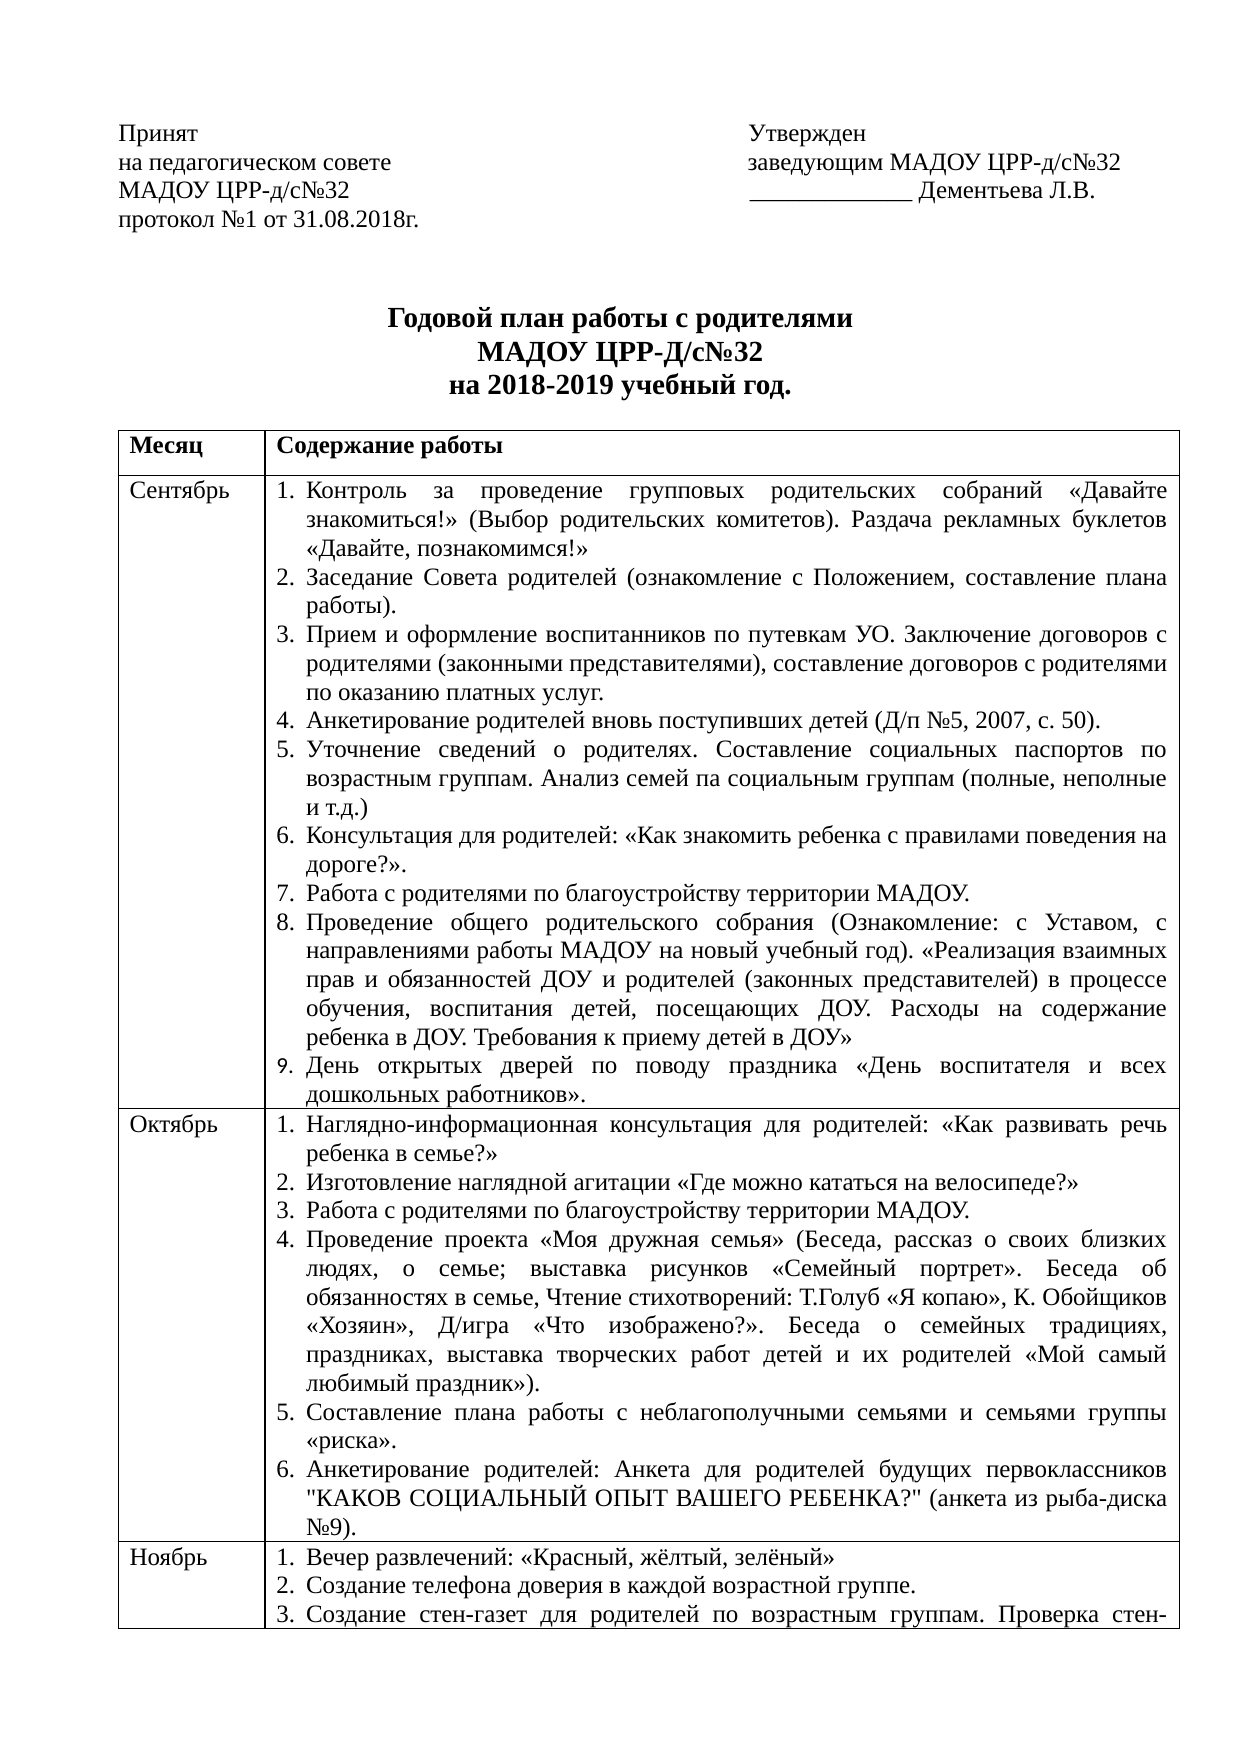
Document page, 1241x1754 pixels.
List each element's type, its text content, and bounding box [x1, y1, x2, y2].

table_cell Сентябрь [119, 476, 264, 1108]
text на педагогическом совете заведующим МАДОУ ЦРР-д/с№32 [118, 147, 1122, 176]
text МАДОУ ЦРР-д/с№32 _____________ Дементьева Л.В. [118, 176, 1122, 204]
text протокол №1 от 31.08.2018г. [118, 204, 1122, 233]
table_cell Ноябрь [119, 1542, 264, 1628]
table_cell Контроль за проведение групповых родительских собраний «Давайте знакомиться!» (Выбор родительских комитетов). Раздача рекламных буклетов «Давайте, познакомимся!» Заседание Совета родителей (ознакомление с Положением, составление плана работы). Прием и оформление воспитанников по путевкам УО. Заключение договоров с родителями (законными представителями), составление договоров с родителями по оказанию платных услуг. Анкетирование родителей вновь поступивших детей (Д/п №5, 2007, с. 50). Уточнение сведений о родителях. Составление социальных паспортов по возрастным группам. Анализ семей па социальным группам (полные, неполные и т.д.) Консультация для родителей: «Как знакомить ребенка с правилами поведения на дороге?». Работа с родителями по благоустройству территории МАДОУ. Проведение общего родительского собрания (Ознакомление: с Уставом, с направлениями работы МАДОУ на новый учебный год). «Реализация взаимных прав и обязанностей ДОУ и родителей (законных представителей) в процессе обучения, воспитания детей, посещающих ДОУ. Расходы на содержание ребенка в ДОУ. Требования к приему детей в ДОУ» День открытых дверей по поводу праздника «День воспитателя и всех дошкольных работников». [266, 476, 1179, 1108]
table_header Содержание работы [266, 431, 1179, 474]
table_cell Октябрь [119, 1109, 264, 1541]
table_header Месяц [119, 431, 264, 474]
text МАДОУ ЦРР-Д/с№32 [118, 334, 1122, 367]
table_cell Наглядно-информационная консультация для родителей: «Как развивать речь ребенка в семье?» Изготовление наглядной агитации «Где можно кататься на велосипеде?» Работа с родителями по благоустройству территории МАДОУ. Проведение проекта «Моя дружная семья» (Беседа, рассказ о своих близких людях, о семье; выставка рисунков «Семейный портрет». Беседа об обязанностях в семье, Чтение стихотворений: Т.Голуб «Я копаю», К. Обойщиков «Хозяин», Д/игра «Что изображено?». Беседа о семейных традициях, праздниках, выставка творческих работ детей и их родителей «Мой самый любимый праздник»). Составление плана работы с неблагополучными семьями и семьями группы «риска». Анкетирование родителей: Анкета для родителей будущих первоклассников "КАКОВ СОЦИАЛЬНЫЙ ОПЫТ ВАШЕГО РЕБЕНКА?" (анкета из рыба-диска №9). [266, 1109, 1179, 1541]
text Годовой план работы с родителями [118, 300, 1122, 334]
text Принят Утвержден [118, 118, 1122, 147]
text на 2018-2019 учебный год. [118, 367, 1122, 401]
table_cell Вечер развлечений: «Красный, жёлтый, зелёный» Создание телефона доверия в каждой возрастной группе. Создание стен-газет для родителей по возрастным группам. Проверка стен-газет. Проведение Фестиваля конструирования «Я люблю свой город». Заседание Совета родителей Центра. Семинар-практикум: «Развиваем речь детей, играя дома» Инструктажи с родителями о правилах безопасного поведения на дорогах в зимнее время Консультация: «Стили воспитания детей в семье и их последствия. Мероприятия, посвященные Дню Матери. Консультация д/родителей: «Сервировка столов» (воспитание культурно гигиенических навыков). [266, 1542, 1179, 1628]
